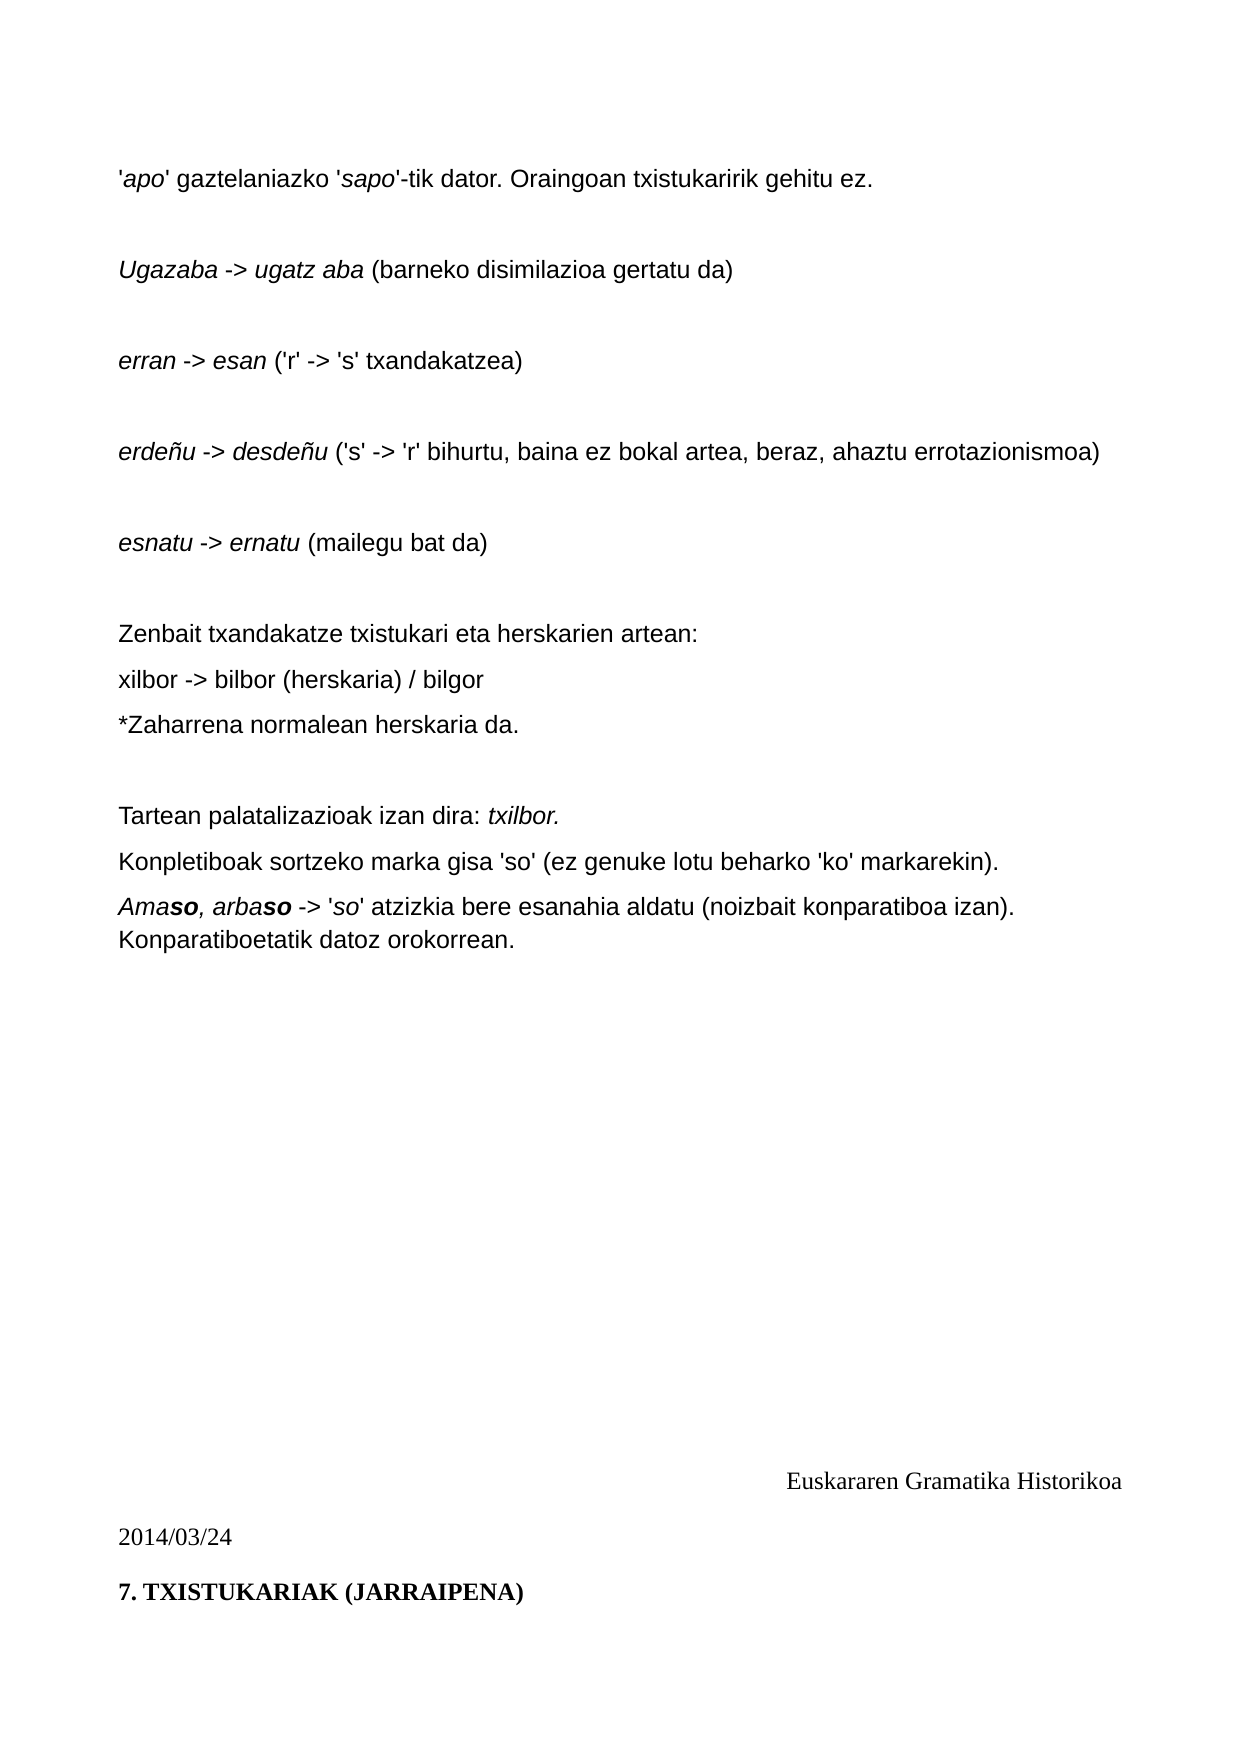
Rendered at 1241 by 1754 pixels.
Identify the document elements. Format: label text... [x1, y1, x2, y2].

text Ugazaba -> ugatz aba (barneko disimilazioa gertatu da) [118, 255, 1122, 283]
text esnatu -> ernatu (mailegu bat da) [118, 528, 1122, 557]
text Tartean palatalizazioak izan dira: txilbor. [118, 801, 1122, 830]
text erran -> esan ('r' -> 's' txandakatzea) [118, 346, 1122, 375]
text Amaso, arbaso -> 'so' atzizkia bere esanahia aldatu (noizbait konparatiboa izan). Konparatiboetatik datoz orokorrean. [118, 892, 1122, 954]
text 7. TXISTUKARIAK (JARRAIPENA) [118, 1577, 1122, 1606]
text erdeñu -> desdeñu ('s' -> 'r' bihurtu, baina ez bokal artea, beraz, ahaztu errotazionismoa) [118, 437, 1122, 466]
text xilbor -> bilbor (herskaria) / bilgor [118, 665, 1122, 693]
text Konpletiboak sortzeko marka gisa 'so' (ez genuke lotu beharko 'ko' markarekin). [118, 847, 1122, 876]
text 'apo' gaztelaniazko 'sapo'-tik dator. Oraingoan txistukaririk gehitu ez. [118, 164, 1122, 192]
text 2014/03/24 [118, 1522, 1122, 1550]
text Zenbait txandakatze txistukari eta herskarien artean: [118, 619, 1122, 648]
text *Zaharrena normalean herskaria da. [118, 710, 1122, 739]
text Euskararen Gramatika Historikoa [118, 1466, 1122, 1495]
